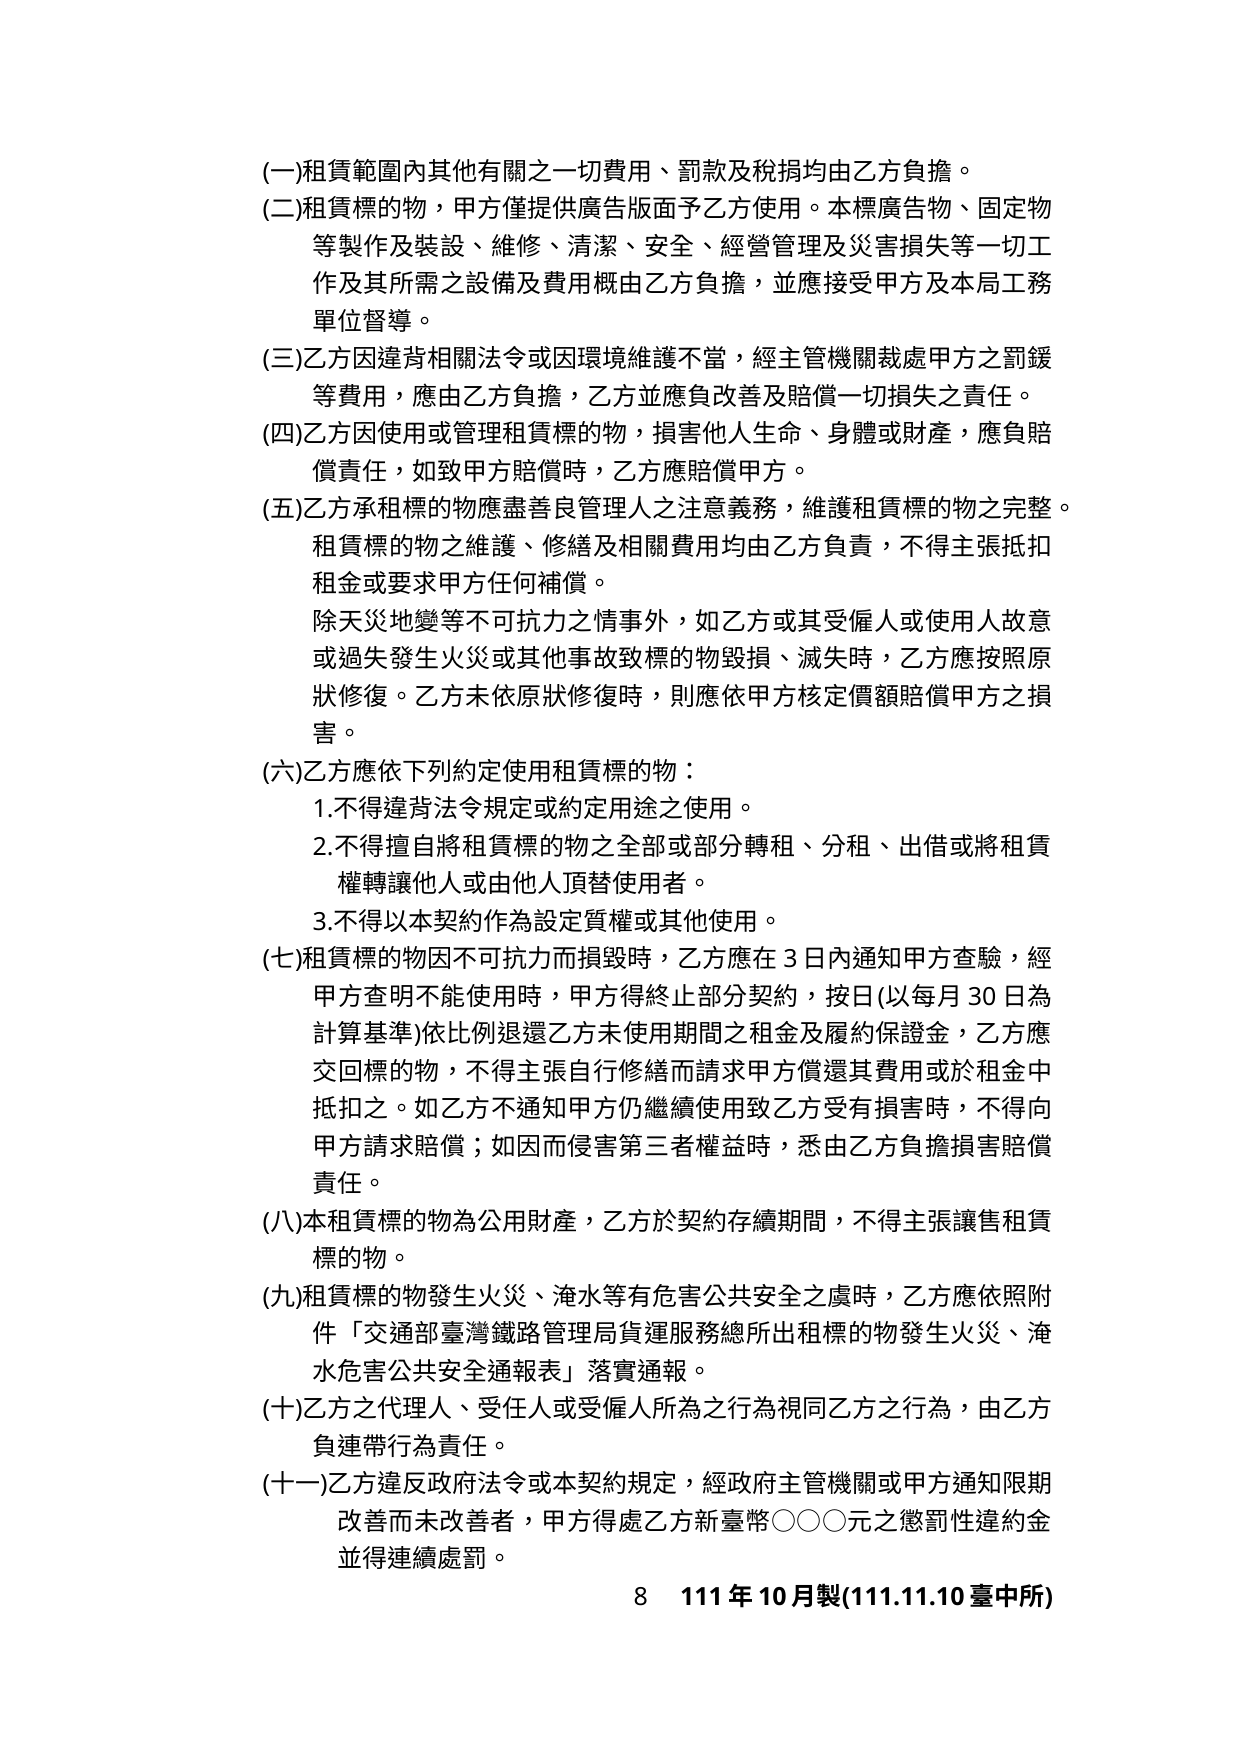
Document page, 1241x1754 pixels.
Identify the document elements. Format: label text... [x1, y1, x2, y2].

text (九)租賃標的物發生火災、淹水等有危害公共安全之虞時，乙方應依照附件「交通部臺灣鐵路管理局貨運服務總所出租標的物發生火災、淹水危害公共安全通報表」落實通報。 [262, 1275, 1053, 1388]
text (一)租賃範圍內其他有關之一切費用、罰款及稅捐均由乙方負擔。 [262, 150, 1053, 188]
text (十)乙方之代理人、受任人或受僱人所為之行為視同乙方之行為，由乙方負連帶行為責任。 [262, 1388, 1053, 1463]
text (七)租賃標的物因不可抗力而損毀時，乙方應在3日內通知甲方查驗，經甲方查明不能使用時，甲方得終止部分契約，按日(以每月30日為計算基準)依比例退還乙方未使用期間之租金及履約保證金，乙方應交回標的物，不得主張自行修繕而請求甲方償還其費用或於租金中抵扣之。如乙方不通知甲方仍繼續使用致乙方受有損害時，不得向甲方請求賠償；如因而侵害第三者權益時，悉由乙方負擔損害賠償責任。 [262, 938, 1053, 1200]
text (五)乙方承租標的物應盡善良管理人之注意義務，維護租賃標的物之完整。租賃標的物之維護、修繕及相關費用均由乙方負責，不得主張抵扣租金或要求甲方任何補償。 [262, 488, 1053, 600]
text 2.不得擅自將租賃標的物之全部或部分轉租、分租、出借或將租賃權轉讓他人或由他人頂替使用者。 [312, 825, 1053, 900]
text (四)乙方因使用或管理租賃標的物，損害他人生命、身體或財產，應負賠償責任，如致甲方賠償時，乙方應賠償甲方。 [262, 413, 1053, 488]
text (八)本租賃標的物為公用財產，乙方於契約存續期間，不得主張讓售租賃標的物。 [262, 1200, 1053, 1275]
text 除天災地變等不可抗力之情事外，如乙方或其受僱人或使用人故意或過失發生火災或其他事故致標的物毀損、滅失時，乙方應按照原狀修復。乙方未依原狀修復時，則應依甲方核定價額賠償甲方之損害。 [312, 600, 1053, 750]
text (二)租賃標的物，甲方僅提供廣告版面予乙方使用。本標廣告物、固定物等製作及裝設、維修、清潔、安全、經營管理及災害損失等一切工作及其所需之設備及費用概由乙方負擔，並應接受甲方及本局工務單位督導。 [262, 188, 1053, 338]
text (三)乙方因違背相關法令或因環境維護不當，經主管機關裁處甲方之罰鍰等費用，應由乙方負擔，乙方並應負改善及賠償一切損失之責任。 [262, 338, 1053, 413]
text 1.不得違背法令規定或約定用途之使用。 [312, 788, 1053, 825]
text (十一)乙方違反政府法令或本契約規定，經政府主管機關或甲方通知限期改善而未改善者，甲方得處乙方新臺幣○○○元之懲罰性違約金，並得連續處罰。 [262, 1463, 1053, 1575]
text (六)乙方應依下列約定使用租賃標的物： [262, 750, 1053, 788]
text 3.不得以本契約作為設定質權或其他使用。 [312, 900, 1053, 938]
